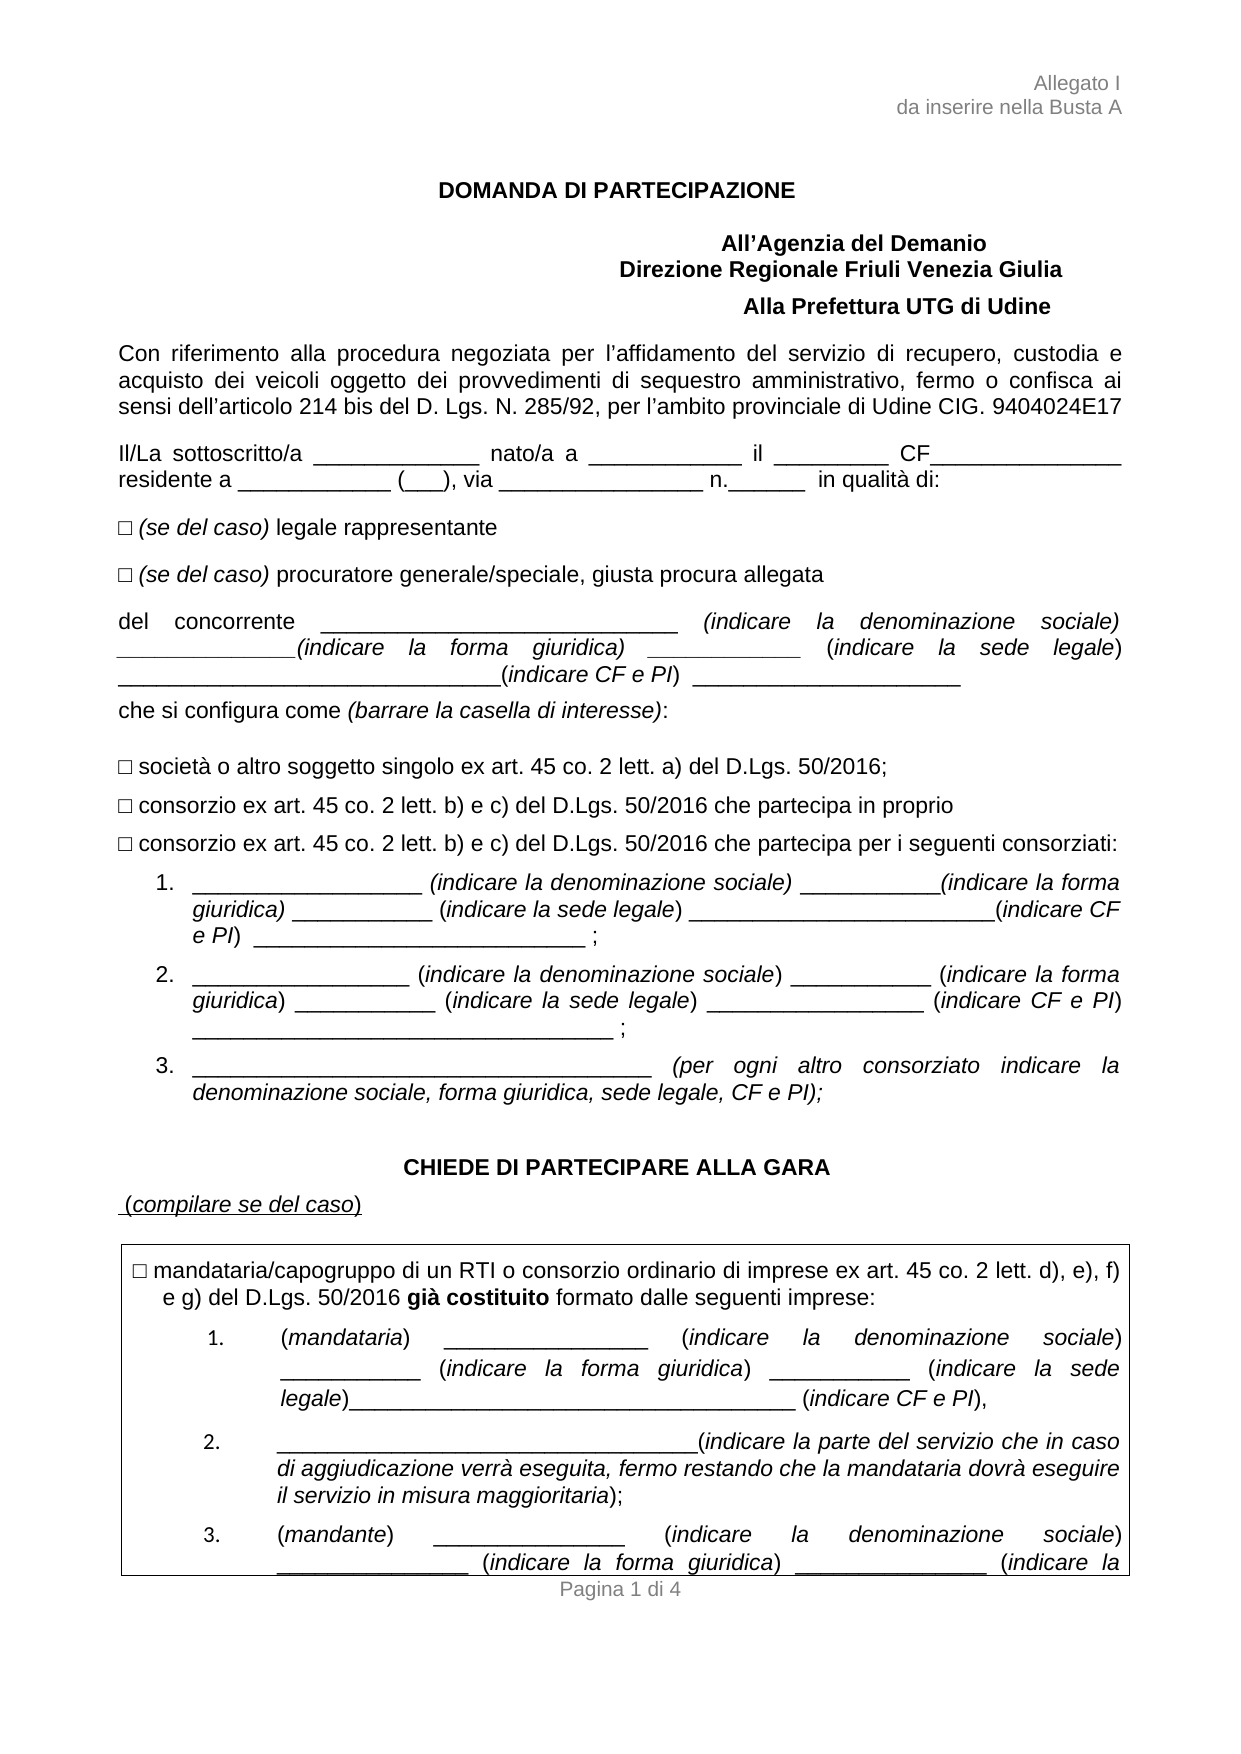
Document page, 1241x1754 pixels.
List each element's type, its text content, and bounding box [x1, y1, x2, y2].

text che si configura come (barrare la casella di interesse): [118, 697, 1122, 724]
text □ consorzio ex art. 45 co. 2 lett. b) e c) del D.Lgs. 50/2016 che partecipa per i seguenti consorziati: [118, 830, 1122, 857]
text □ società o altro soggetto singolo ex art. 45 co. 2 lett. a) del D.Lgs. 50/2016; [118, 753, 1122, 779]
table_header □ mandataria/capogruppo di un RTI o consorzio ordinario di imprese ex art. 45 co. 2 lett. d), e), f) e g) del D.Lgs. 50/2016 già costituito formato dalle seguenti imprese: (mandataria) ________________ (indicare la denominazione sociale) ___________ (indicare la forma giuridica) ___________ (indicare la sede legale)___________________________________ (indicare CF e PI), _________________________________(indicare la parte del servizio che in caso di aggiudicazione verrà eseguita, fermo restando che la mandataria dovrà eseguire il servizio in misura maggioritaria); (mandante) _______________ (indicare la denominazione sociale) _______________ (indicare la forma giuridica) _______________ (indicare la [122, 1245, 1129, 1575]
text □ consorzio ex art. 45 co. 2 lett. b) e c) del D.Lgs. 50/2016 che partecipa in proprio [118, 792, 1122, 818]
text □ (se del caso) legale rappresentante [118, 514, 1122, 540]
text (compilare se del caso) [118, 1191, 1122, 1217]
list _________________ (indicare la denominazione sociale) ___________ (indicare la forma giuridica) ___________ (indicare la sede legale) _________________ (indicare CF e PI) _________________________________ ; [155, 961, 1122, 1040]
text Il/La sottoscritto/a _____________ nato/a a ____________ il _________ CF_______________ residente a ____________ (___), via ________________ n.______ in qualità di: [118, 440, 1122, 493]
text CHIEDE DI PARTECIPARE ALLA GARA [118, 1154, 1122, 1181]
text All’Agenzia del Demanio [634, 230, 1122, 256]
text Con riferimento alla procedura negoziata per l’affidamento del servizio di recupero, custodia e acquisto dei veicoli oggetto dei provvedimenti di sequestro amministrativo, fermo o confisca ai sensi dell’articolo 214 bis del D. Lgs. N. 285/92, per l’ambito provinciale di Udine CIG. 9404024E17 [118, 340, 1122, 419]
list ____________________________________ (per ogni altro consorziato indicare la denominazione sociale, forma giuridica, sede legale, CF e PI); [155, 1052, 1122, 1105]
text □ (se del caso) procuratore generale/speciale, giusta procura allegata [118, 561, 1122, 587]
text Direzione Regionale Friuli Venezia Giulia [118, 256, 1122, 283]
text DOMANDA DI PARTECIPAZIONE [118, 177, 1122, 203]
list __________________ (indicare la denominazione sociale) ___________(indicare la forma giuridica) ___________ (indicare la sede legale) ________________________(indicare CF e PI) __________________________ ; [155, 869, 1122, 948]
text del concorrente ____________________________ (indicare la denominazione sociale) ______________(indicare la forma giuridica) ____________ (indicare la sede legale) ______________________________(indicare CF e PI) _____________________ [118, 608, 1122, 687]
text Alla Prefettura UTG di Udine [118, 293, 1122, 319]
